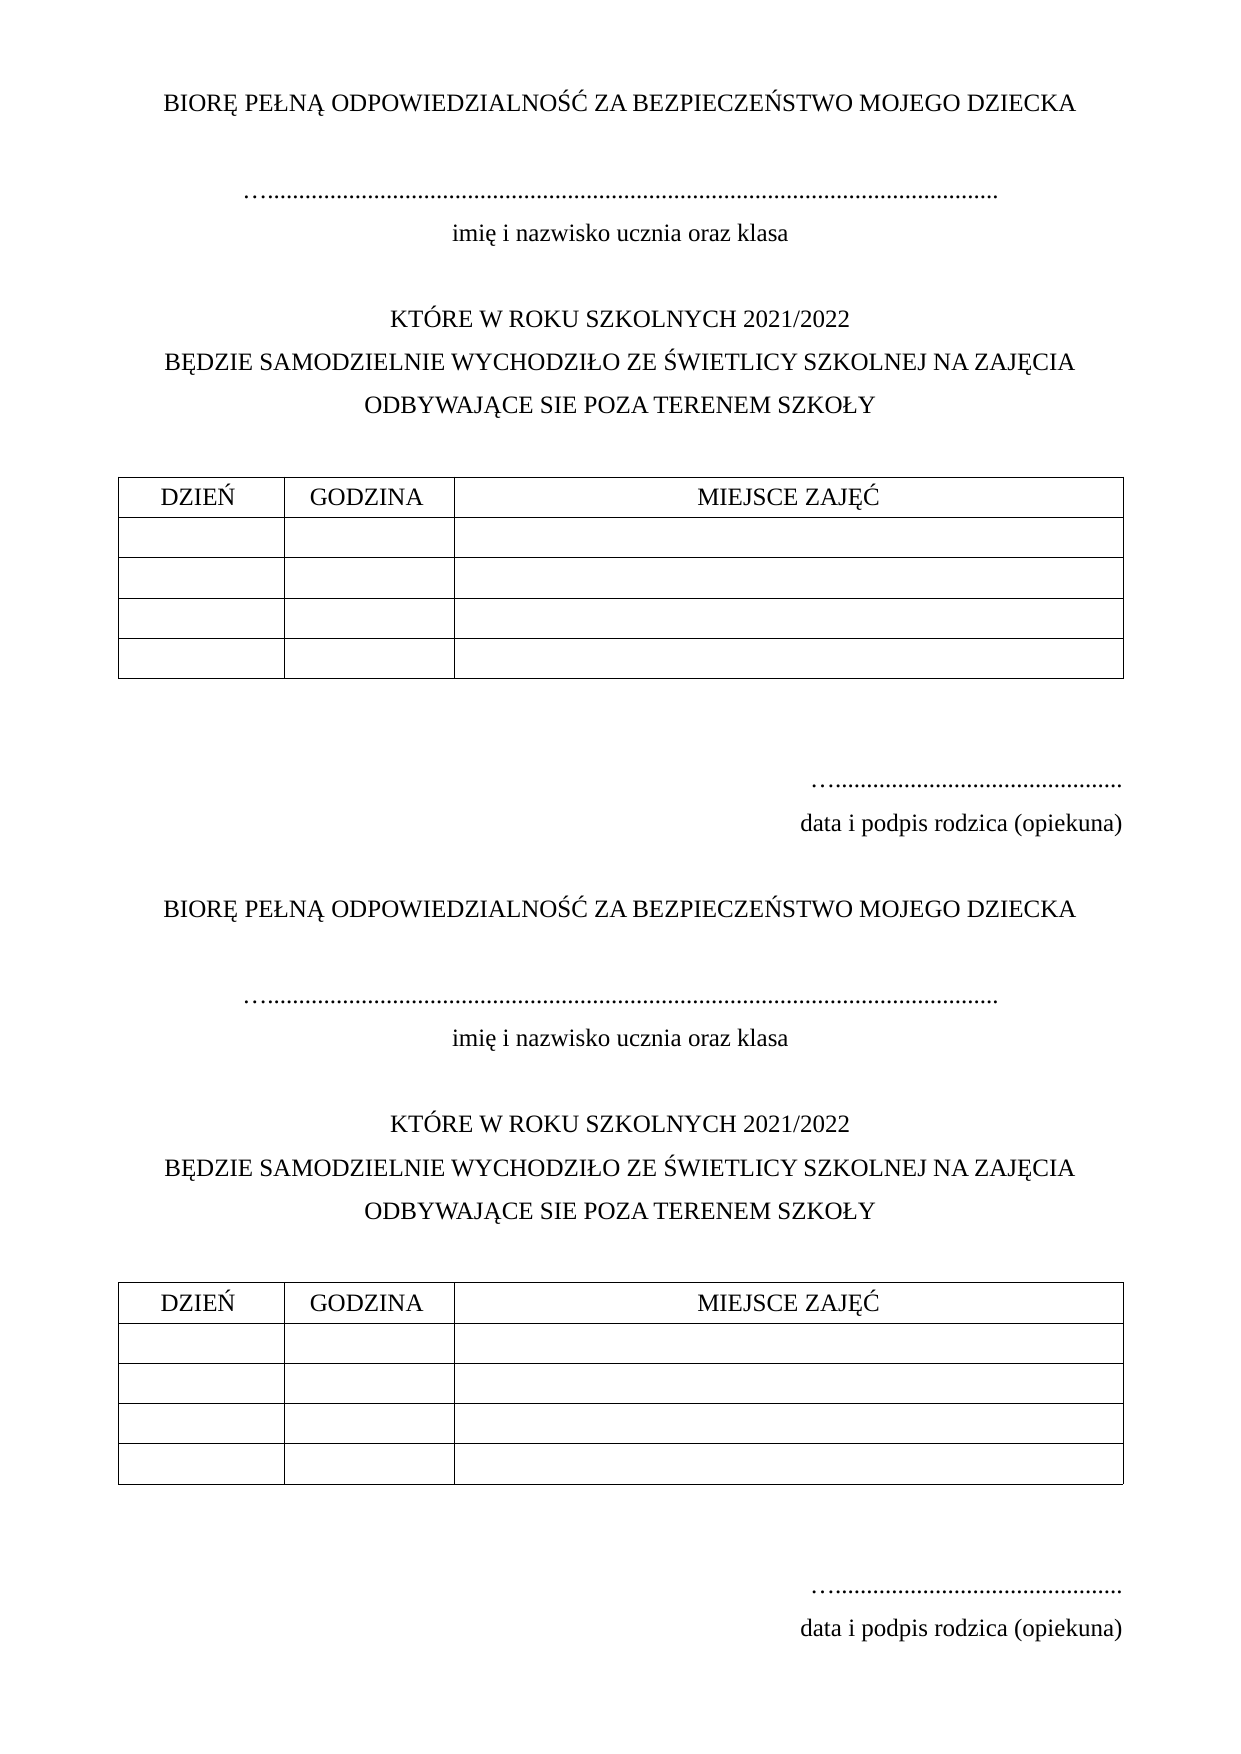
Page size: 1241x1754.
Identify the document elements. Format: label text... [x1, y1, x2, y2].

table_header MIEJSCE ZAJĘĆ [455, 478, 1123, 517]
table_cell [119, 1364, 284, 1403]
text imię i nazwisko ucznia oraz klasa [118, 1023, 1122, 1052]
table_cell [119, 639, 284, 678]
table_cell [455, 1364, 1123, 1403]
table_cell [285, 599, 454, 638]
table_cell [455, 639, 1123, 678]
table_header GODZINA [285, 478, 454, 517]
text data i podpis rodzica (opiekuna) [118, 1613, 1122, 1642]
table_header MIEJSCE ZAJĘĆ [455, 1283, 1123, 1322]
text …..................................................................................................................... [118, 175, 1122, 203]
text KTÓRE W ROKU SZKOLNYCH 2021/2022 [118, 304, 1122, 333]
table_cell [119, 518, 284, 557]
text ….............................................. [118, 764, 1122, 793]
table_cell [455, 1444, 1123, 1484]
table_header DZIEŃ [119, 1283, 284, 1322]
text …..................................................................................................................... [118, 980, 1122, 1009]
text BĘDZIE SAMODZIELNIE WYCHODZIŁO ZE ŚWIETLICY SZKOLNEJ NA ZAJĘCIA ODBYWAJĄCE SIE POZA TERENEM SZKOŁY [118, 1153, 1122, 1224]
table_cell [455, 518, 1123, 557]
table_cell [455, 558, 1123, 598]
text BĘDZIE SAMODZIELNIE WYCHODZIŁO ZE ŚWIETLICY SZKOLNEJ NA ZAJĘCIA ODBYWAJĄCE SIE POZA TERENEM SZKOŁY [118, 347, 1122, 419]
table_cell [285, 639, 454, 678]
text KTÓRE W ROKU SZKOLNYCH 2021/2022 [118, 1109, 1122, 1138]
table_cell [285, 1404, 454, 1443]
text ….............................................. [118, 1570, 1122, 1599]
text BIORĘ PEŁNĄ ODPOWIEDZIALNOŚĆ ZA BEZPIECZEŃSTWO MOJEGO DZIECKA [118, 894, 1122, 923]
table_header DZIEŃ [119, 478, 284, 517]
table_cell [285, 1364, 454, 1403]
table_cell [119, 558, 284, 598]
table_header GODZINA [285, 1283, 454, 1322]
text imię i nazwisko ucznia oraz klasa [118, 218, 1122, 247]
table_cell [285, 1324, 454, 1363]
table_cell [455, 1404, 1123, 1443]
table_cell [119, 1324, 284, 1363]
table_cell [119, 1404, 284, 1443]
table_cell [119, 1444, 284, 1484]
table_cell [455, 599, 1123, 638]
table_cell [119, 599, 284, 638]
text BIORĘ PEŁNĄ ODPOWIEDZIALNOŚĆ ZA BEZPIECZEŃSTWO MOJEGO DZIECKA [118, 88, 1122, 117]
table_cell [455, 1324, 1123, 1363]
table_cell [285, 518, 454, 557]
table_cell [285, 1444, 454, 1484]
table_cell [285, 558, 454, 598]
text data i podpis rodzica (opiekuna) [118, 808, 1122, 836]
